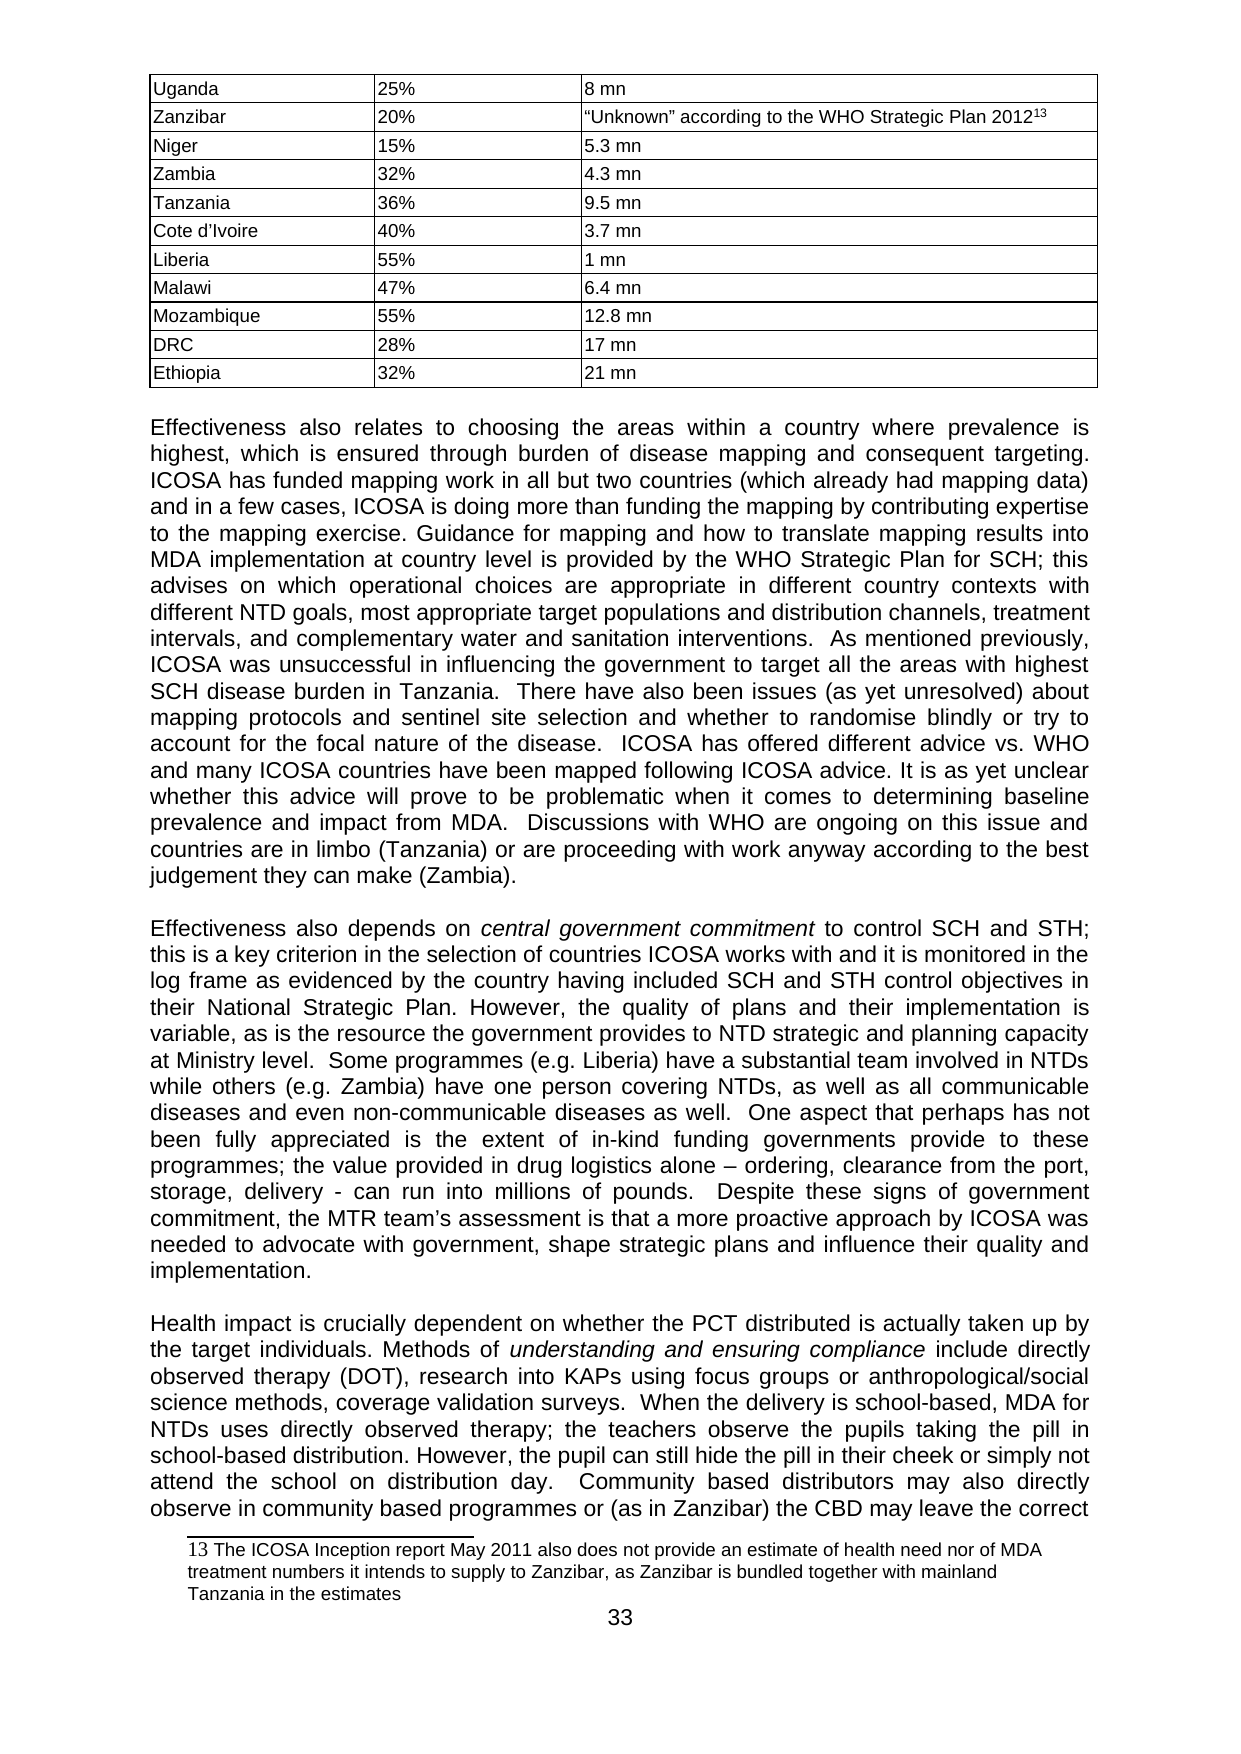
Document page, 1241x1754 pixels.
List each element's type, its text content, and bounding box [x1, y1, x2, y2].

table_cell 4.3 mn [582, 160, 1097, 188]
table_cell Uganda [151, 75, 374, 102]
table_cell 12.8 mn [582, 303, 1097, 330]
table_cell 32% [375, 359, 581, 387]
table_cell Tanzania [151, 189, 374, 216]
table_cell Liberia [151, 246, 374, 273]
table_cell Malawi [151, 274, 374, 301]
table_cell 17 mn [582, 331, 1097, 358]
table_cell Mozambique [151, 303, 374, 330]
table_cell 15% [375, 132, 581, 159]
table_cell “Unknown” according to the WHO Strategic Plan 2012 [582, 103, 1097, 131]
text Effectiveness also relates to choosing the areas within a country where prevalence is highest, which is ensured through burden of disease mapping and consequent targeting. ICOSA has funded mapping work in all but two countries (which already had mapping data) and in a few cases, ICOSA is doing more than funding the mapping by contributing expertise to the mapping exercise. Guidance for mapping and how to translate mapping results into MDA implementation at country level is provided by the WHO Strategic Plan for SCH; this advises on which operational choices are appropriate in different country contexts with different NTD goals, most appropriate target populations and distribution channels, treatment intervals, and complementary water and sanitation interventions. As mentioned previously, ICOSA was unsuccessful in influencing the government to target all the areas with highest SCH disease burden in Tanzania. There have also been issues (as yet unresolved) about mapping protocols and sentinel site selection and whether to randomise blindly or try to account for the focal nature of the disease. ICOSA has offered different advice vs. WHO and many ICOSA countries have been mapped following ICOSA advice. It is as yet unclear whether this advice will prove to be problematic when it comes to determining baseline prevalence and impact from MDA. Discussions with WHO are ongoing on this issue and countries are in limbo (Tanzania) or are proceeding with work anyway according to the best judgement they can make (Zambia). [150, 414, 1090, 888]
table_cell 36% [375, 189, 581, 216]
table_cell 3.7 mn [582, 217, 1097, 244]
table_cell 47% [375, 274, 581, 301]
text Effectiveness also depends on central government commitment to control SCH and STH; this is a key criterion in the selection of countries ICOSA works with and it is monitored in the log frame as evidenced by the country having included SCH and STH control objectives in their National Strategic Plan. However, the quality of plans and their implementation is variable, as is the resource the government provides to NTD strategic and planning capacity at Ministry level. Some programmes (e.g. Liberia) have a substantial team involved in NTDs while others (e.g. Zambia) have one person covering NTDs, as well as all communicable diseases and even non-communicable diseases as well. One aspect that perhaps has not been fully appreciated is the extent of in-kind funding governments provide to these programmes; the value provided in drug logistics alone – ordering, clearance from the port, storage, delivery - can run into millions of pounds. Despite these signs of government commitment, the MTR team’s assessment is that a more proactive approach by ICOSA was needed to advocate with government, shape strategic plans and influence their quality and implementation. [150, 915, 1090, 1284]
table_cell Niger [151, 132, 374, 159]
table_cell 21 mn [582, 359, 1097, 387]
table_cell 55% [375, 246, 581, 273]
table_cell Ethiopia [151, 359, 374, 387]
table_cell 8 mn [582, 75, 1097, 102]
table_cell DRC [151, 331, 374, 358]
table_cell 55% [375, 303, 581, 330]
table_cell 6.4 mn [582, 274, 1097, 301]
table_cell 32% [375, 160, 581, 188]
table_cell Zambia [151, 160, 374, 188]
table_cell 40% [375, 217, 581, 244]
table_cell 1 mn [582, 246, 1097, 273]
table_cell 28% [375, 331, 581, 358]
table_cell 9.5 mn [582, 189, 1097, 216]
table_cell Cote d’Ivoire [151, 217, 374, 244]
table_cell Zanzibar [151, 103, 374, 131]
table_cell 20% [375, 103, 581, 131]
text Health impact is crucially dependent on whether the PCT distributed is actually taken up by the target individuals. Methods of understanding and ensuring compliance include directly observed therapy (DOT), research into KAPs using focus groups or anthropological/social science methods, coverage validation surveys. When the delivery is school-based, MDA for NTDs uses directly observed therapy; the teachers observe the pupils taking the pill in school-based distribution. However, the pupil can still hide the pill in their cheek or simply not attend the school on distribution day. Community based distributors may also directly observe in community based programmes or (as in Zanzibar) the CBD may leave the correct [150, 1310, 1090, 1521]
table_cell 5.3 mn [582, 132, 1097, 159]
table_cell 25% [375, 75, 581, 102]
